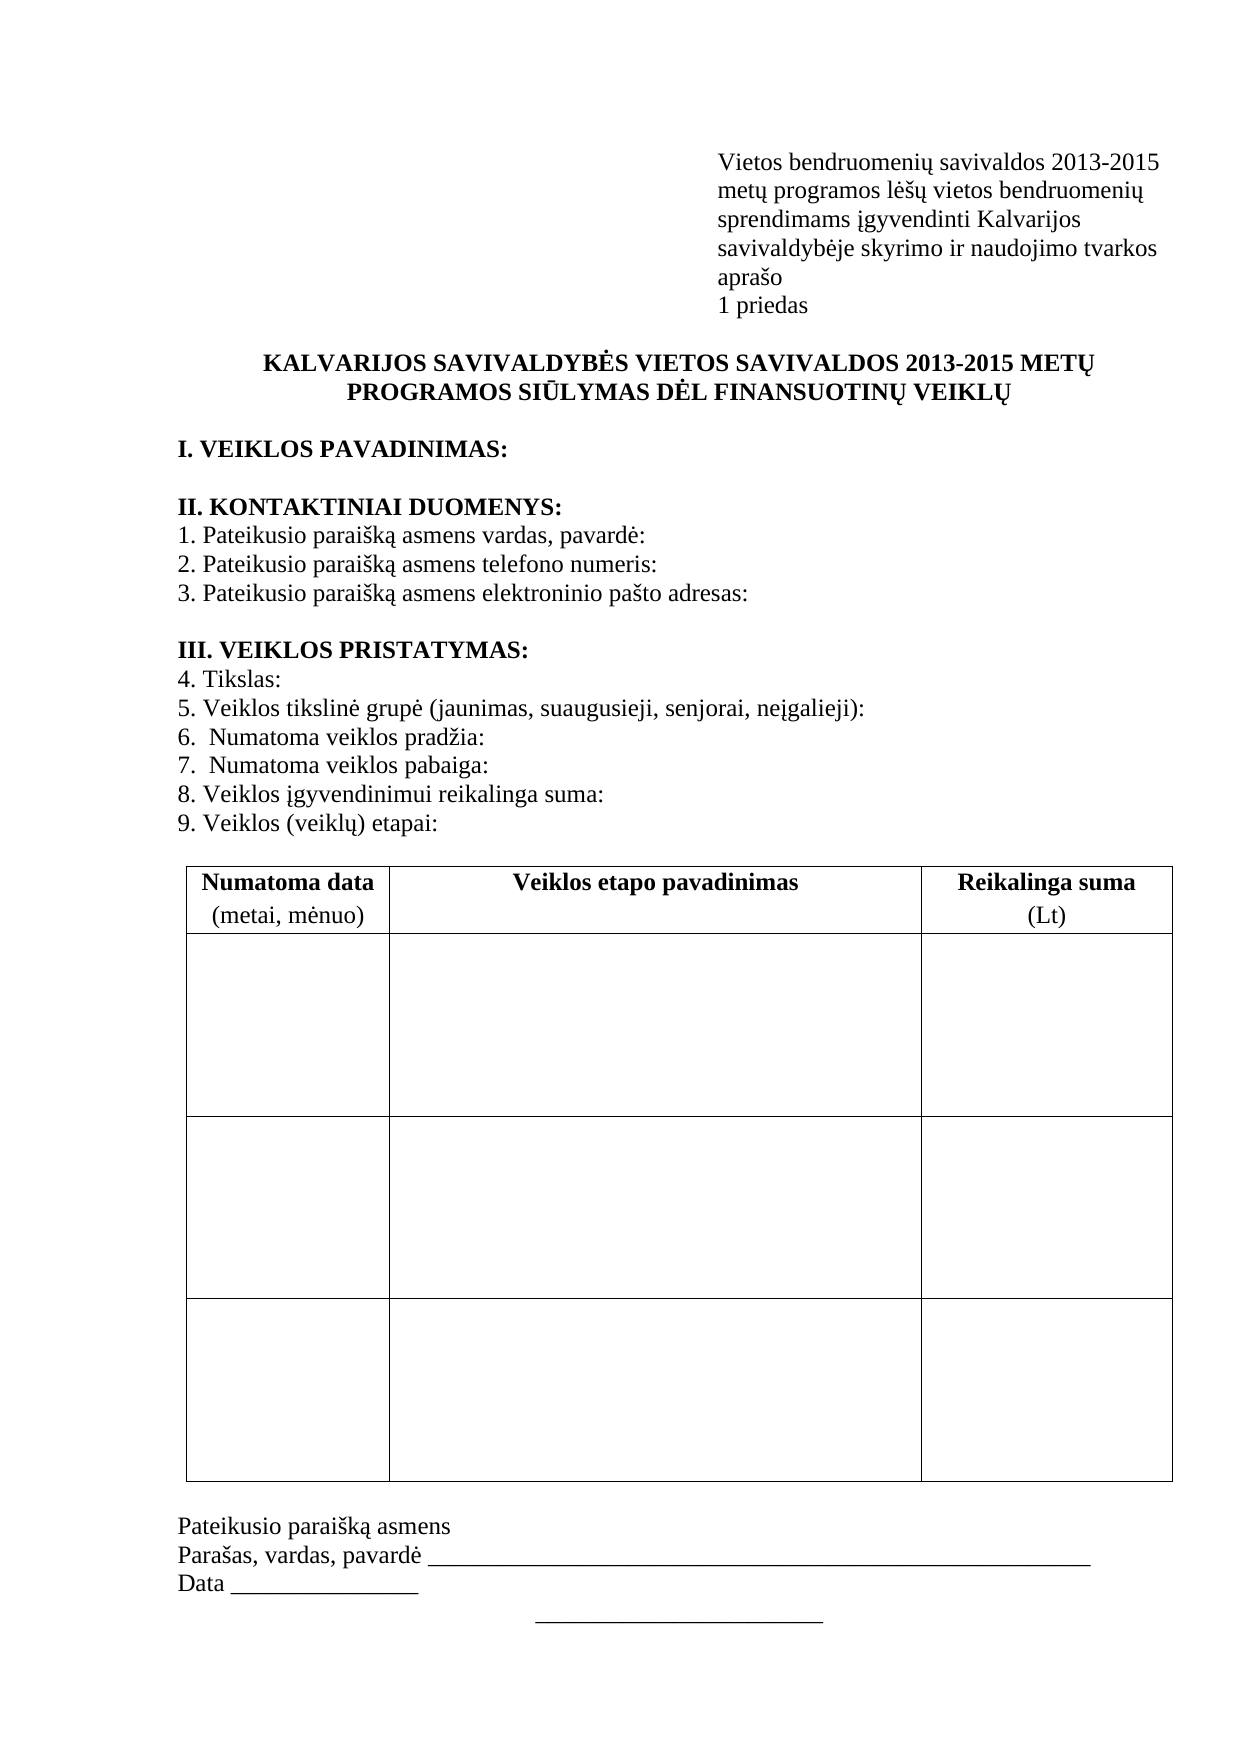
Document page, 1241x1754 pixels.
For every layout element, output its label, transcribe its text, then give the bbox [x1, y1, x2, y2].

text 7. Numatoma veiklos pabaiga: [177, 751, 1181, 779]
text III. VEIKLOS PRISTATYMAS: [177, 636, 1181, 664]
table_cell [922, 1299, 1172, 1481]
text 8. Veiklos įgyvendinimui reikalinga suma: [177, 779, 1181, 808]
table_cell [922, 1117, 1172, 1298]
text 2. Pateikusio paraišką asmens telefono numeris: [177, 549, 1181, 578]
text 3. Pateikusio paraišką asmens elektroninio pašto adresas: [177, 578, 1181, 607]
text Data _______________ [177, 1568, 1181, 1597]
text 1. Pateikusio paraišką asmens vardas, pavardė: [177, 521, 1181, 549]
text Parašas, vardas, pavardė _____________________________________________________ [177, 1540, 1181, 1568]
table_cell [187, 934, 389, 1116]
text 4. Tikslas: [177, 664, 1181, 693]
text Vietos bendruomenių savivaldos 2013-2015 metų programos lėšų vietos bendruomenių sprendimams įgyvendinti Kalvarijos savivaldybėje skyrimo ir naudojimo tvarkos aprašo [717, 147, 1181, 291]
table_header Numatoma data (metai, mėnuo) [187, 867, 389, 933]
table_cell [390, 1117, 921, 1298]
text II. KONTAKTINIAI DUOMENYS: [177, 492, 1181, 521]
table_cell [187, 1117, 389, 1298]
text 9. Veiklos (veiklų) etapai: [177, 808, 1181, 837]
text 6. Numatoma veiklos pradžia: [177, 722, 1181, 751]
text Pateikusio paraišką asmens [177, 1511, 1181, 1540]
text KALVARIJOS SAVIVALDYBĖS VIETOS SAVIVALDOS 2013-2015 METŲ PROGRAMOS SIŪLYMAS DĖL FINANSUOTINŲ VEIKLŲ [177, 348, 1181, 406]
text 5. Veiklos tikslinė grupė (jaunimas, suaugusieji, senjorai, neįgalieji): [177, 693, 1181, 722]
text 1 priedas [582, 291, 1181, 319]
table_header Reikalinga suma (Lt) [922, 867, 1172, 933]
table_cell [390, 1299, 921, 1481]
text I. VEIKLOS PAVADINIMAS: [177, 434, 1181, 463]
text _______________________ [177, 1597, 1181, 1626]
table_cell [187, 1299, 389, 1481]
table_header Veiklos etapo pavadinimas [390, 867, 921, 933]
table_cell [922, 934, 1172, 1116]
table_cell [390, 934, 921, 1116]
